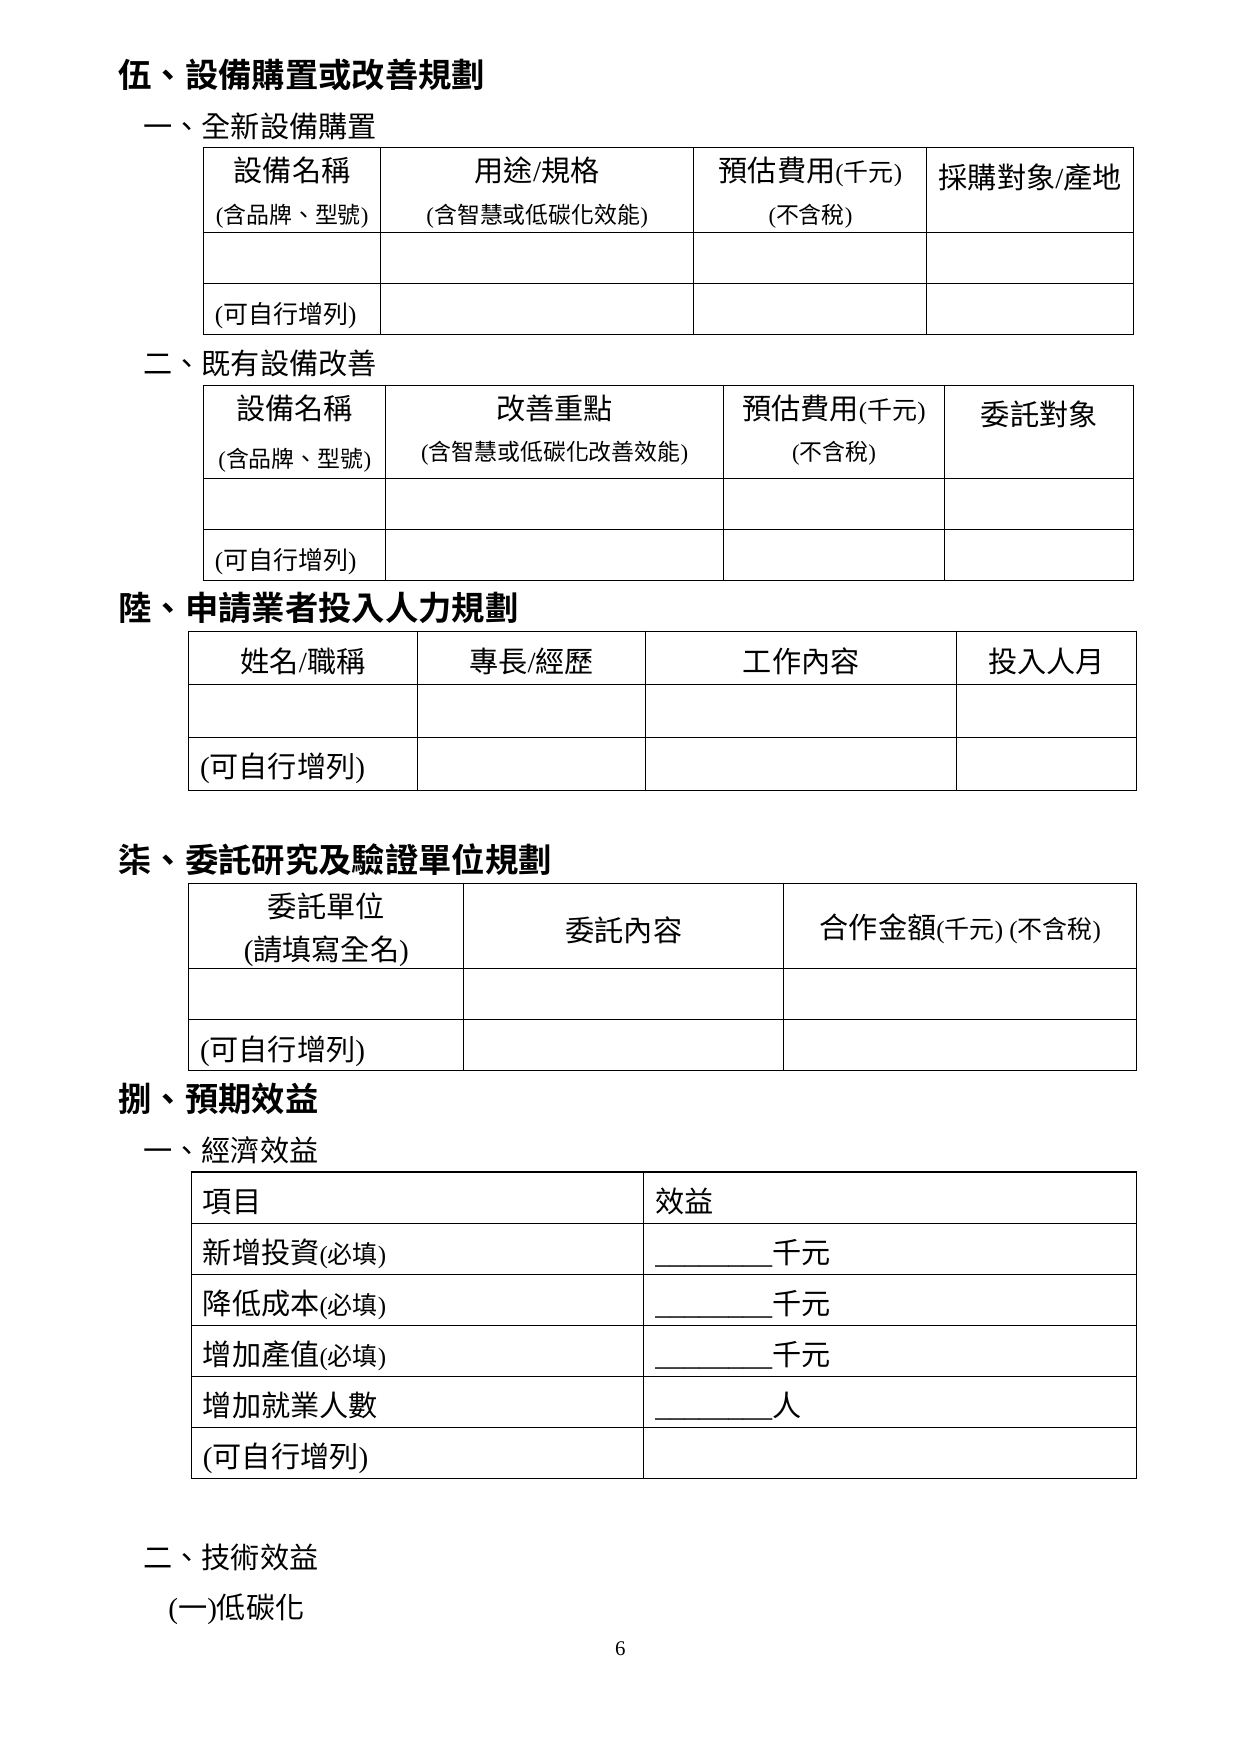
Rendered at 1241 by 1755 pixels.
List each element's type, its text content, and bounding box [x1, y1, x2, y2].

table_header 委託單位 (請填寫全名) [189, 884, 463, 968]
table_cell [381, 284, 693, 334]
table_cell [724, 479, 944, 528]
table_header 專長/經歷 [418, 632, 645, 684]
table_header 預估費用(千元) (不含稅) [694, 148, 926, 232]
table_cell 降低成本(必填) [192, 1275, 643, 1324]
table_header 預估費用(千元) (不含稅) [724, 386, 944, 477]
table_header 採購對象/產地 [927, 148, 1133, 232]
table_cell [464, 969, 783, 1019]
table_cell [694, 284, 926, 334]
table_header 姓名/職稱 [189, 632, 417, 684]
table_cell 增加就業人數 [192, 1377, 643, 1427]
table_cell ________千元 [644, 1224, 1136, 1273]
table_cell [724, 530, 944, 579]
table_cell [945, 479, 1133, 528]
table_cell 新增投資(必填) [192, 1224, 643, 1273]
table_cell ________千元 [644, 1275, 1136, 1324]
table_cell [644, 1428, 1136, 1478]
table_cell [784, 1020, 1136, 1070]
table_cell [386, 479, 723, 528]
table_header 投入人月 [957, 632, 1136, 684]
table_header 設備名稱 (含品牌、型號) [204, 148, 380, 232]
table_cell (可自行增列) [204, 530, 385, 579]
text 柒、委託研究及驗證單位規劃 [118, 833, 1122, 883]
table_cell [927, 284, 1133, 334]
table_header 用途/規格 (含智慧或低碳化效能) [381, 148, 693, 232]
table_cell [381, 233, 693, 283]
table_cell [927, 233, 1133, 283]
text 一、經濟效益 [143, 1121, 1122, 1171]
table_header 設備名稱 (含品牌、型號) [204, 386, 385, 477]
text (一)低碳化 [168, 1579, 1122, 1629]
table_header 改善重點 (含智慧或低碳化改善效能) [386, 386, 723, 477]
table_cell (可自行增列) [189, 1020, 463, 1070]
table_header 項目 [192, 1173, 643, 1222]
table_cell [189, 685, 417, 737]
table_cell [204, 233, 380, 283]
text 二、既有設備改善 [143, 335, 1122, 385]
table_header 委託內容 [464, 884, 783, 968]
table_cell (可自行增列) [192, 1428, 643, 1478]
text 陸、申請業者投入人力規劃 [118, 581, 1122, 631]
table_cell [957, 738, 1136, 790]
text 二、技術效益 [143, 1529, 1122, 1579]
table_cell 增加產值(必填) [192, 1326, 643, 1376]
table_cell [418, 738, 645, 790]
table_cell ________千元 [644, 1326, 1136, 1376]
table_header 合作金額(千元) (不含稅) [784, 884, 1136, 968]
table_cell [418, 685, 645, 737]
table_header 委託對象 [945, 386, 1133, 477]
table_header 效益 [644, 1173, 1136, 1222]
table_cell [957, 685, 1136, 737]
table_cell ________人 [644, 1377, 1136, 1427]
text 捌、預期效益 [118, 1071, 1122, 1121]
table_header 工作內容 [646, 632, 956, 684]
table_cell (可自行增列) [204, 284, 380, 334]
table_cell (可自行增列) [189, 738, 417, 790]
table_cell [945, 530, 1133, 579]
text 伍、設備購置或改善規劃 [118, 47, 1122, 97]
table_cell [204, 479, 385, 528]
table_cell [646, 738, 956, 790]
table_cell [694, 233, 926, 283]
table_cell [386, 530, 723, 579]
table_cell [464, 1020, 783, 1070]
text 一、全新設備購置 [143, 97, 1122, 147]
table_cell [189, 969, 463, 1019]
table_cell [784, 969, 1136, 1019]
table_cell [646, 685, 956, 737]
